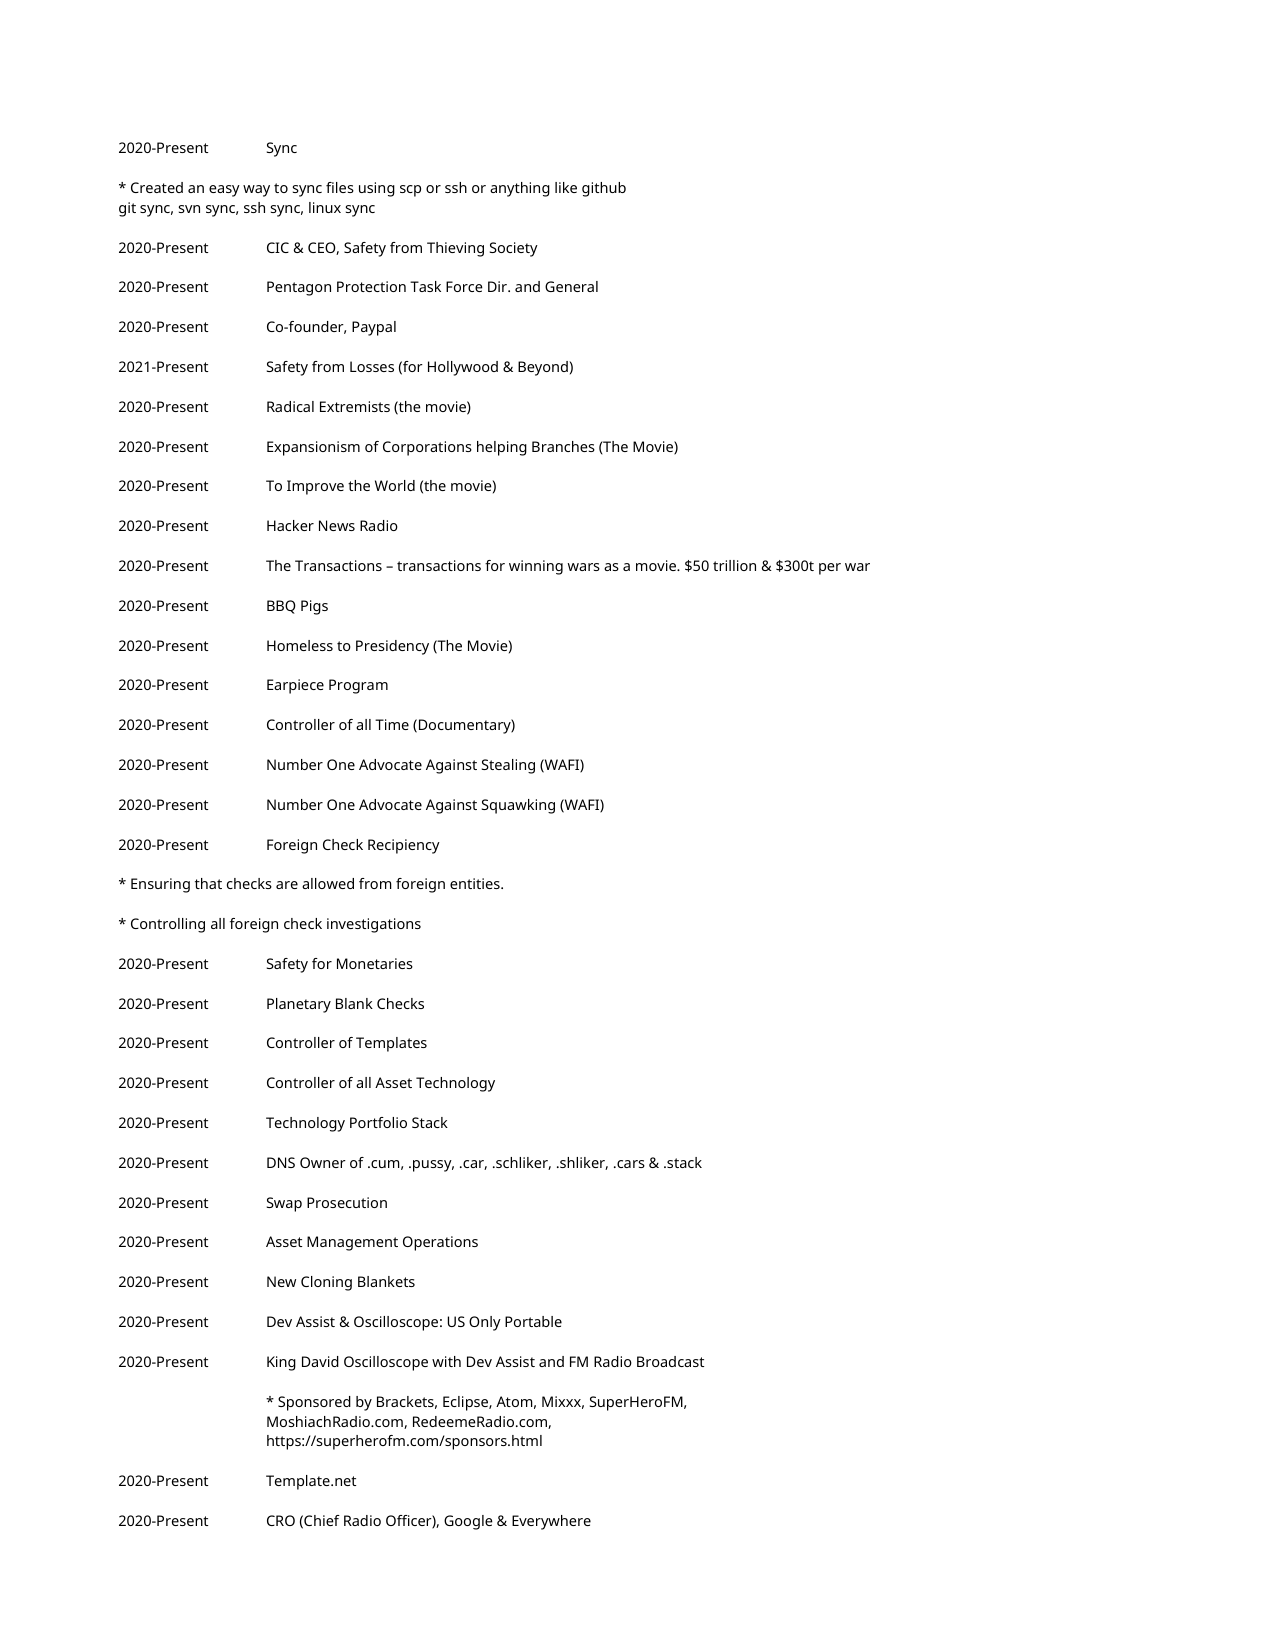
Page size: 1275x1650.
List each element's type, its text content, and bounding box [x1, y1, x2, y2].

text 2020-Present Co-founder, Paypal [118, 317, 1157, 337]
text 2020-Present DNS Owner of .cum, .pussy, .car, .schliker, .shliker, .cars & .stack [118, 1153, 1157, 1173]
text 2020-Present Controller of all Time (Documentary) [118, 715, 1157, 735]
text 2020-Present Dev Assist & Oscilloscope: US Only Portable [118, 1312, 1157, 1332]
text 2020-Present Expansionism of Corporations helping Branches (The Movie) [118, 436, 1157, 456]
text * Ensuring that checks are allowed from foreign entities. [118, 874, 1157, 894]
text 2020-Present Controller of Templates [118, 1033, 1157, 1053]
text 2020-Present New Cloning Blankets [118, 1272, 1157, 1292]
text 2020-Present Swap Prosecution [118, 1192, 1157, 1212]
text 2021-Present Safety from Losses (for Hollywood & Beyond) [118, 357, 1157, 377]
text 2020-Present To Improve the World (the movie) [118, 476, 1157, 496]
text 2020-Present The Transactions – transactions for winning wars as a movie. $50 trillion & $300t per war [118, 556, 1157, 576]
text 2020-Present Earpiece Program [118, 675, 1157, 695]
text 2020-Present Number One Advocate Against Stealing (WAFI) [118, 755, 1157, 775]
text 2020-Present King David Oscilloscope with Dev Assist and FM Radio Broadcast [118, 1352, 1157, 1372]
text 2020-Present Safety for Monetaries [118, 954, 1157, 974]
text 2020-Present CRO (Chief Radio Officer), Google & Everywhere [118, 1511, 1157, 1531]
text * Controlling all foreign check investigations [118, 914, 1157, 934]
text 2020-Present Controller of all Asset Technology [118, 1073, 1157, 1093]
text 2020-Present Sync [118, 138, 1157, 158]
text 2020-Present Homeless to Presidency (The Movie) [118, 635, 1157, 655]
text 2020-Present Radical Extremists (the movie) [118, 397, 1157, 417]
text 2020-Present CIC & CEO, Safety from Thieving Society [118, 237, 1157, 257]
text 2020-Present Number One Advocate Against Squawking (WAFI) [118, 794, 1157, 814]
text 2020-Present Hacker News Radio [118, 516, 1157, 536]
text 2020-Present Pentagon Protection Task Force Dir. and General [118, 277, 1157, 297]
text 2020-Present Technology Portfolio Stack [118, 1113, 1157, 1133]
text 2020-Present Planetary Blank Checks [118, 993, 1157, 1013]
text * Sponsored by Brackets, Eclipse, Atom, Mixxx, SuperHeroFM, MoshiachRadio.com, RedeemeRadio.com, https://superherofm.com/sponsors.html [118, 1391, 1157, 1451]
text 2020-Present Foreign Check Recipiency [118, 834, 1157, 854]
text 2020-Present Asset Management Operations [118, 1232, 1157, 1252]
text git sync, svn sync, ssh sync, linux sync [118, 198, 1157, 218]
text 2020-Present Template.net [118, 1471, 1157, 1491]
text 2020-Present BBQ Pigs [118, 596, 1157, 616]
text * Created an easy way to sync files using scp or ssh or anything like github [118, 178, 1157, 198]
